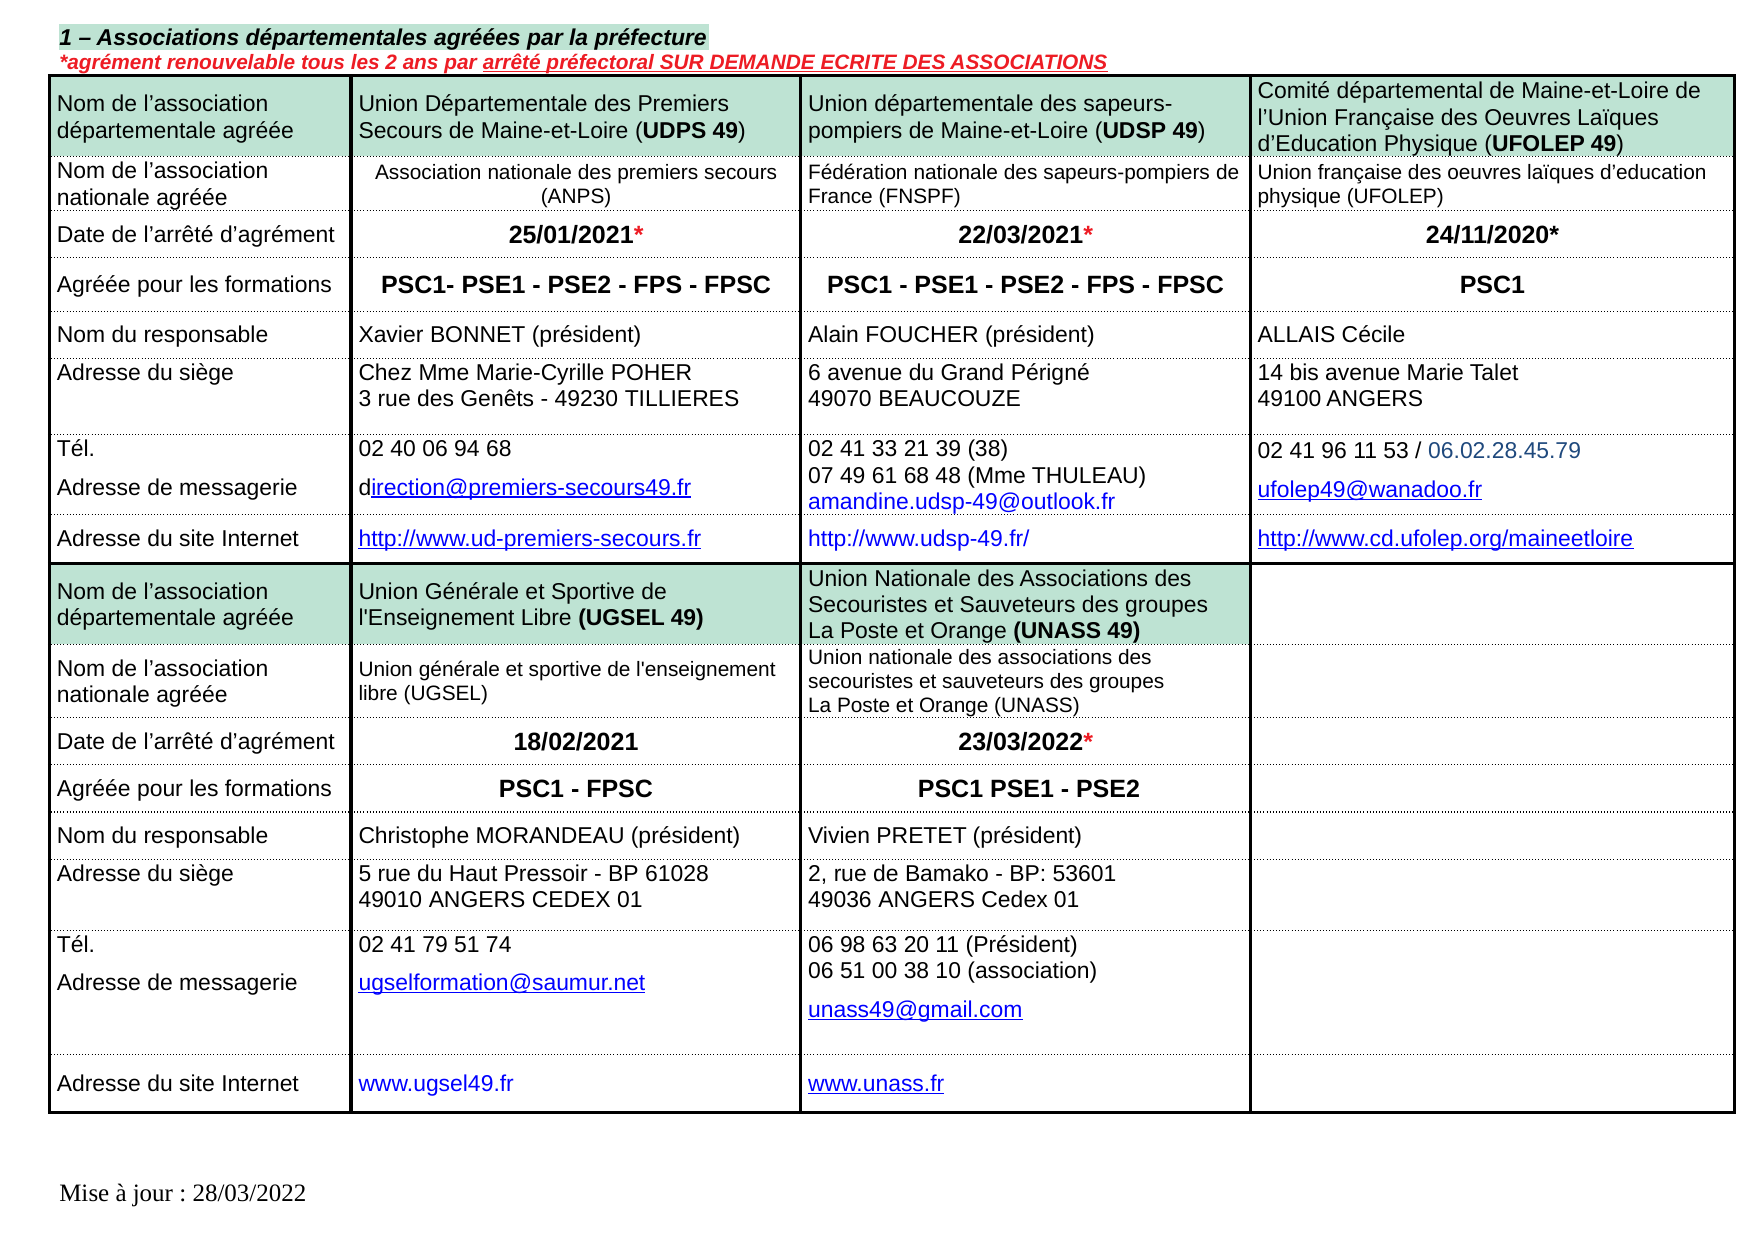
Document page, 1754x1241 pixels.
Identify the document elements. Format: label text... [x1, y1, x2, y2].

table_cell Nom du responsable [51, 311, 349, 358]
table_cell PSC1 - PSE1 - PSE2 - FPS - FPSC [802, 257, 1249, 311]
table_cell Union Générale et Sportive de l'Enseignement Libre (UGSEL 49) [353, 565, 799, 644]
text 1 – Associations départementales agréées par la préfecture [59, 24, 1724, 50]
table_cell Date de l’arrêté d’agrément [51, 717, 349, 764]
table_cell Agréée pour les formations [51, 764, 349, 811]
table_cell Christophe MORANDEAU (président) [353, 811, 799, 859]
table_cell http://www.udsp-49.fr/ [802, 514, 1249, 562]
table_cell Chez Mme Marie-Cyrille POHER 3 rue des Genêts - 49230 TILLIERES [353, 358, 799, 434]
table_cell 02 41 96 11 53 / 06.02.28.45.79 ufolep49@wanadoo.fr [1252, 434, 1733, 514]
table_cell [1252, 859, 1733, 930]
table_cell 18/02/2021 [353, 717, 799, 764]
table_cell Adresse du site Internet [51, 1054, 349, 1111]
table_header Union Départementale des Premiers Secours de Maine-et-Loire (UDPS 49) [353, 77, 799, 156]
table_cell Nom de l’association nationale agréée [51, 644, 349, 717]
table_cell Union nationale des associations des secouristes et sauveteurs des groupes La Poste et Orange (UNASS) [802, 644, 1249, 717]
table_cell ALLAIS Cécile [1252, 311, 1733, 358]
table_cell Fédération nationale des sapeurs-pompiers de France (FNSPF) [802, 156, 1249, 210]
table_cell www.ugsel49.fr [353, 1054, 799, 1111]
table_cell Vivien PRETET (président) [802, 811, 1249, 859]
table_cell Tél. Adresse de messagerie [51, 434, 349, 514]
table_cell 22/03/2021* [802, 210, 1249, 257]
table_cell 2, rue de Bamako - BP: 53601 49036 ANGERS Cedex 01 [802, 859, 1249, 930]
table_cell Nom de l’association nationale agréée [51, 156, 349, 210]
table_cell 02 41 33 21 39 (38) 07 49 61 68 48 (Mme THULEAU) amandine.udsp-49@outlook.fr [802, 434, 1249, 514]
table_cell 02 41 79 51 74 ugselformation@saumur.net [353, 930, 799, 1054]
table_cell 06 98 63 20 11 (Président) 06 51 00 38 10 (association) unass49@gmail.com [802, 930, 1249, 1054]
table_cell Union française des oeuvres laïques d’education physique (UFOLEP) [1252, 156, 1733, 210]
table_cell 6 avenue du Grand Périgné 49070 BEAUCOUZE [802, 358, 1249, 434]
table_cell http://www.ud-premiers-secours.fr [353, 514, 799, 562]
table_cell [1252, 565, 1733, 644]
table_cell Adresse du siège [51, 358, 349, 434]
table_cell Union générale et sportive de l'enseignement libre (UGSEL) [353, 644, 799, 717]
table_cell Alain FOUCHER (président) [802, 311, 1249, 358]
table_cell [1252, 811, 1733, 859]
table_cell Union Nationale des Associations des Secouristes et Sauveteurs des groupes La Poste et Orange (UNASS 49) [802, 565, 1249, 644]
table_cell [1252, 644, 1733, 717]
table_cell [1252, 717, 1733, 764]
table_cell PSC1 - FPSC [353, 764, 799, 811]
table_cell Agréée pour les formations [51, 257, 349, 311]
table_cell 25/01/2021* [353, 210, 799, 257]
table_cell Association nationale des premiers secours (ANPS) [353, 156, 799, 210]
table_header Union départementale des sapeurs- pompiers de Maine-et-Loire (UDSP 49) [802, 77, 1249, 156]
table_cell Nom de l’association départementale agréée [51, 565, 349, 644]
table_cell Xavier BONNET (président) [353, 311, 799, 358]
table_cell Tél. Adresse de messagerie [51, 930, 349, 1054]
table_cell Date de l’arrêté d’agrément [51, 210, 349, 257]
table_header Comité départemental de Maine-et-Loire de l’Union Française des Oeuvres Laïques d’Education Physique (UFOLEP 49) [1252, 77, 1733, 156]
table_cell 14 bis avenue Marie Talet 49100 ANGERS [1252, 358, 1733, 434]
table_header Nom de l’association départementale agréée [51, 77, 349, 156]
table_cell 23/03/2022* [802, 717, 1249, 764]
text *agrément renouvelable tous les 2 ans par arrêté préfectoral SUR DEMANDE ECRITE DES ASSOCIATIONS [59, 50, 1724, 74]
table_cell 5 rue du Haut Pressoir - BP 61028 49010 ANGERS CEDEX 01 [353, 859, 799, 930]
table_cell Nom du responsable [51, 811, 349, 859]
table_cell PSC1- PSE1 - PSE2 - FPS - FPSC [353, 257, 799, 311]
table_cell [1252, 1054, 1733, 1111]
table_cell Adresse du site Internet [51, 514, 349, 562]
table_cell PSC1 [1252, 257, 1733, 311]
table_cell PSC1 PSE1 - PSE2 [802, 764, 1249, 811]
table_cell Adresse du siège [51, 859, 349, 930]
table_cell www.unass.fr [802, 1054, 1249, 1111]
table_cell [1252, 764, 1733, 811]
table_cell http://www.cd.ufolep.org/maineetloire [1252, 514, 1733, 562]
table_cell [1252, 930, 1733, 1054]
table_cell 24/11/2020* [1252, 210, 1733, 257]
table_cell 02 40 06 94 68 direction@premiers-secours49.fr [353, 434, 799, 514]
